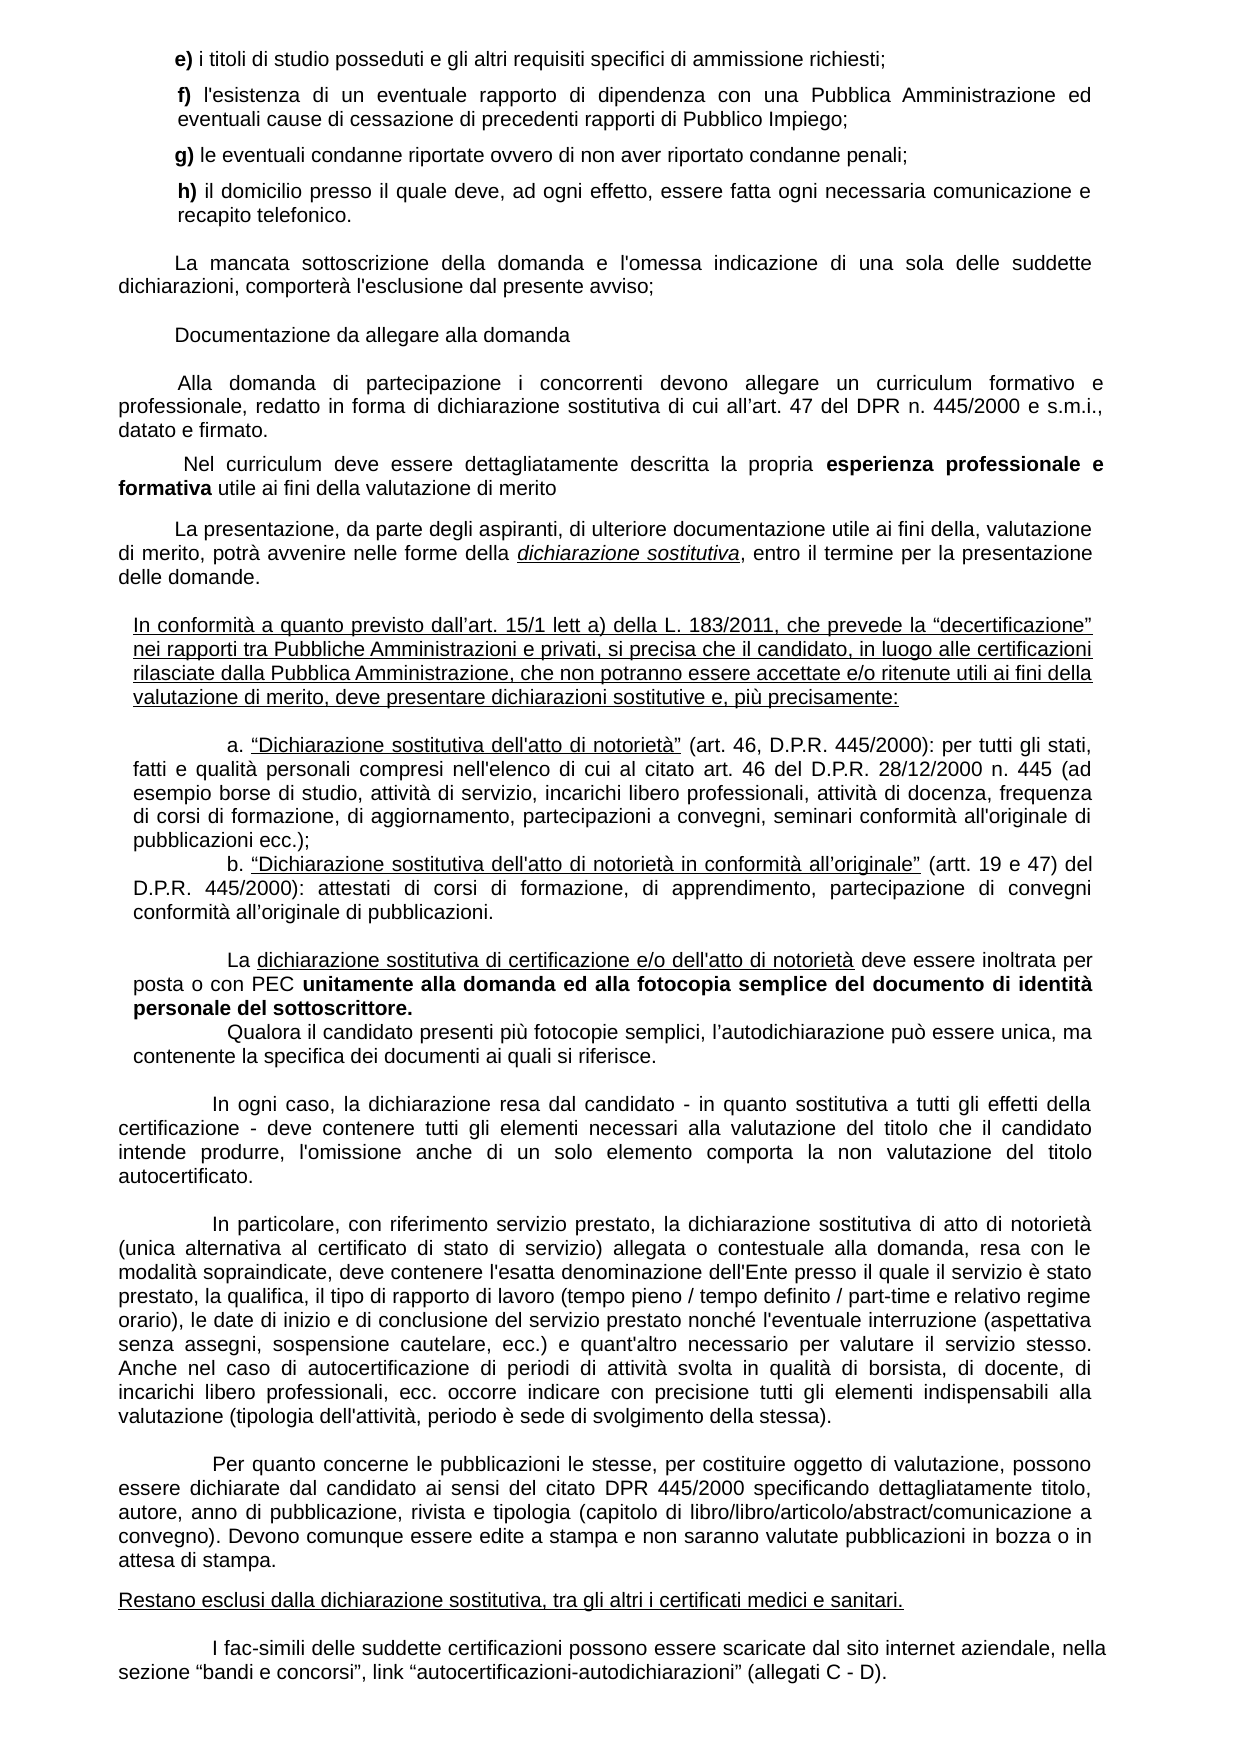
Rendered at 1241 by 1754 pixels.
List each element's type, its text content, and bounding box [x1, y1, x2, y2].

text Qualora il candidato presenti più fotocopie semplici, l’autodichiarazione può essere unica, ma contenente la specifica dei documenti ai quali si riferisce. [133, 1020, 1093, 1068]
text Documentazione da allegare alla domanda [118, 322, 1093, 346]
text Alla domanda di partecipazione i concorrenti devono allegare un curriculum formativo e professionale, redatto in forma di dichiarazione sostitutiva di cui all’art. 47 del DPR n. 445/2000 e s.m.i., datato e firmato. [118, 370, 1104, 442]
text La presentazione, da parte degli aspiranti, di ulteriore documentazione utile ai fini della, valutazione di merito, potrà avvenire nelle forme della dichiarazione sostitutiva, entro il termine per la presentazione delle domande. [118, 517, 1093, 588]
text g) le eventuali condanne riportate ovvero di non aver riportato condanne penali; [118, 143, 1093, 167]
text nei rapporti tra Pubbliche Amministrazioni e privati, si precisa che il candidato, in luogo alle certificazioni [133, 635, 1093, 658]
text f) l'esistenza di un eventuale rapporto di dipendenza con una Pubblica Amministrazione ed eventuali cause di cessazione di precedenti rapporti di Pubblico Impiego; [177, 83, 1092, 131]
text h) il domicilio presso il quale deve, ad ogni effetto, essere fatta ogni necessaria comunicazione e recapito telefonico. [177, 178, 1092, 226]
text I fac-simili delle suddette certificazioni possono essere scaricate dal sito internet aziendale, nella sezione “bandi e concorsi”, link “autocertificazioni-autodichiarazioni” (allegati C - D). [118, 1636, 1107, 1684]
text valutazione di merito, deve presentare dichiarazioni sostitutive e, più precisamente: [133, 683, 1093, 708]
text In ogni caso, la dichiarazione resa dal candidato - in quanto sostitutiva a tutti gli effetti della certificazione - deve contenere tutti gli elementi necessari alla valutazione del titolo che il candidato intende produrre, l'omissione anche di un solo elemento comporta la non valutazione del titolo autocertificato. [118, 1092, 1093, 1188]
text Nel curriculum deve essere dettagliatamente descritta la propria esperienza professionale e formativa utile ai fini della valutazione di merito [118, 452, 1104, 500]
text Restano esclusi dalla dichiarazione sostitutiva, tra gli altri i certificati medici e sanitari. [118, 1588, 1093, 1612]
text e) i titoli di studio posseduti e gli altri requisiti specifici di ammissione richiesti; [118, 47, 1093, 71]
text b. “Dichiarazione sostitutiva dell'atto di notorietà in conformità all’originale” (artt. 19 e 47) del D.P.R. 445/2000): attestati di corsi di formazione, di apprendimento, partecipazione di convegni conformità all’originale di pubblicazioni. [133, 852, 1093, 924]
text a. “Dichiarazione sostitutiva dell'atto di notorietà” (art. 46, D.P.R. 445/2000): per tutti gli stati, fatti e qualità personali compresi nell'elenco di cui al citato art. 46 del D.P.R. 28/12/2000 n. 445 (ad esempio borse di studio, attività di servizio, incarichi libero professionali, attività di docenza, frequenza di corsi di formazione, di aggiornamento, partecipazioni a convegni, seminari conformità all'originale di pubblicazioni ecc.); [133, 732, 1093, 852]
text In particolare, con riferimento servizio prestato, la dichiarazione sostitutiva di atto di notorietà (unica alternativa al certificato di stato di servizio) allegata o contestuale alla domanda, resa con le modalità sopraindicate, deve contenere l'esatta denominazione dell'Ente presso il quale il servizio è stato prestato, la qualifica, il tipo di rapporto di lavoro (tempo pieno / tempo definito / part-time e relativo regime orario), le date di inizio e di conclusione del servizio prestato nonché l'eventuale interruzione (aspettativa senza assegni, sospensione cautelare, ecc.) e quant'altro necessario per valutare il servizio stesso. Anche nel caso di autocertificazione di periodi di attività svolta in qualità di borsista, di docente, di incarichi libero professionali, ecc. occorre indicare con precisione tutti gli elementi indispensabili alla valutazione (tipologia dell'attività, periodo è sede di svolgimento della stessa). [118, 1212, 1093, 1428]
text rilasciate dalla Pubblica Amministrazione, che non potranno essere accettate e/o ritenute utili ai fini della [133, 659, 1093, 682]
text In conformità a quanto previsto dall’art. 15/1 lett a) della L. 183/2011, che prevede la “decertificazione” [133, 613, 1093, 634]
text La mancata sottoscrizione della domanda e l'omessa indicazione di una sola delle suddette dichiarazioni, comporterà l'esclusione dal presente avviso; [118, 250, 1093, 298]
text La dichiarazione sostitutiva di certificazione e/o dell'atto di notorietà deve essere inoltrata per posta o con PEC unitamente alla domanda ed alla fotocopia semplice del documento di identità personale del sottoscrittore. [133, 948, 1093, 1020]
text Per quanto concerne le pubblicazioni le stesse, per costituire oggetto di valutazione, possono essere dichiarate dal candidato ai sensi del citato DPR 445/2000 specificando dettagliatamente titolo, autore, anno di pubblicazione, rivista e tipologia (capitolo di libro/libro/articolo/abstract/comunicazione a convegno). Devono comunque essere edite a stampa e non saranno valutate pubblicazioni in bozza o in attesa di stampa. [118, 1452, 1093, 1571]
